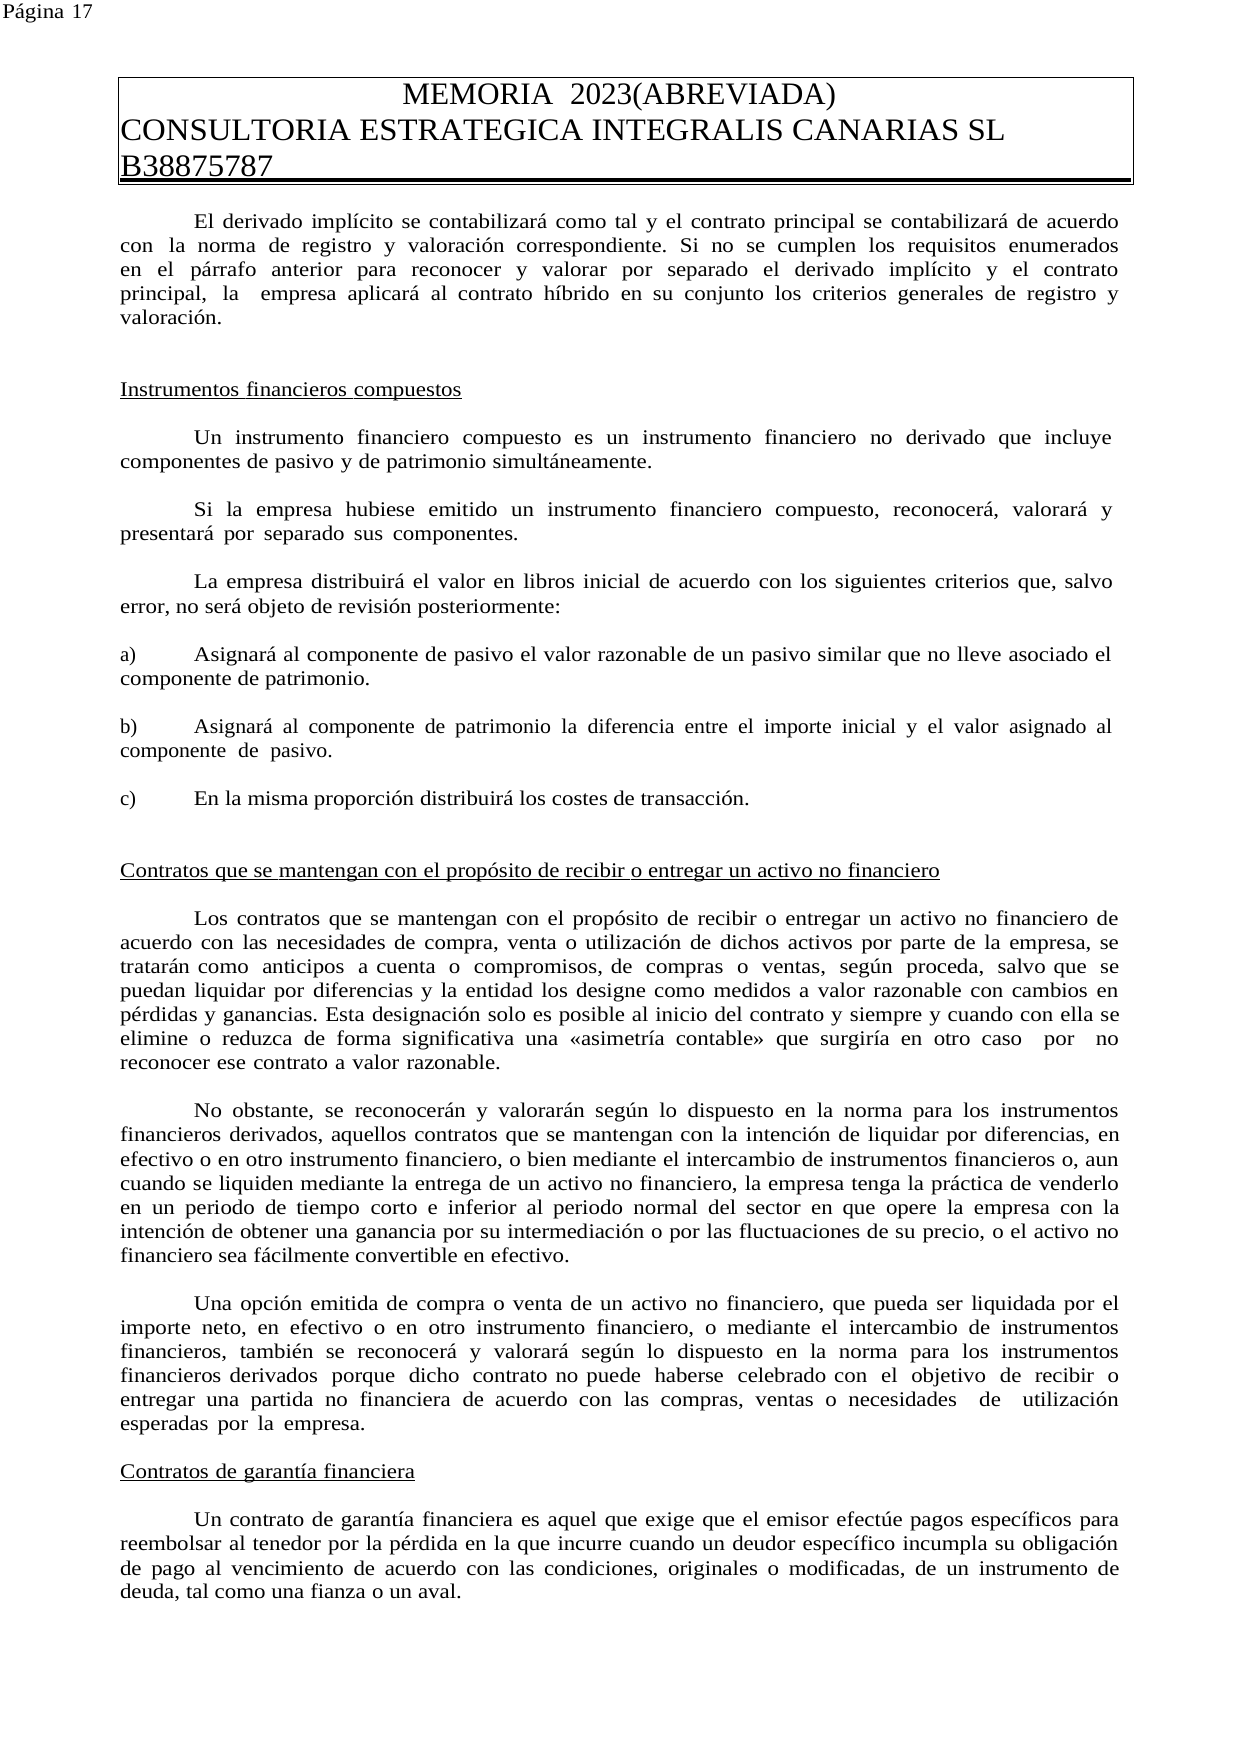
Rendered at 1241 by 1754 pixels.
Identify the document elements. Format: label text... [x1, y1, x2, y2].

text Los contratos que se mantengan con el propósito de recibir o entregar un activo no financiero de acuerdo con las necesidades de compra, venta o utilización de dichos activos por parte de la empresa, se tratarán como anticipos a cuenta o compromisos, de compras o ventas, según proceda, salvo que se puedan liquidar por diferencias y la entidad los designe como medidos a valor razonable con cambios en pérdidas y ganancias. Esta designación solo es posible al inicio del contrato y siempre y cuando con ella se elimine o reduzca de forma significativa una «asimetría contable» que surgiría en otro caso por no reconocer ese contrato a valor razonable. [120, 906, 1119, 1074]
text La empresa distribuirá el valor en libros inicial de acuerdo con los siguientes criterios que, salvo error, no será objeto de revisión posteriormente: [120, 569, 1113, 618]
text Contratos de garantía financiera [120, 1459, 1142, 1483]
list Asignará al componente de patrimonio la diferencia entre el importe inicial y el valor asignado al componente de pasivo. [120, 714, 1113, 762]
text Si la empresa hubiese emitido un instrumento financiero compuesto, reconocerá, valorará y presentará por separado sus componentes. [120, 497, 1119, 545]
text Una opción emitida de compra o venta de un activo no financiero, que pueda ser liquidada por el importe neto, en efectivo o en otro instrumento financiero, o mediante el intercambio de instrumentos financieros, también se reconocerá y valorará según lo dispuesto en la norma para los instrumentos financieros derivados porque dicho contrato no puede haberse celebrado con el objetivo de recibir o entregar una partida no financiera de acuerdo con las compras, ventas o necesidades de utilización esperadas por la empresa. [120, 1291, 1120, 1435]
text Contratos que se mantengan con el propósito de recibir o entregar un activo no financiero [120, 858, 1142, 882]
list Asignará al componente de pasivo el valor razonable de un pasivo similar que no lleve asociado el componente de patrimonio. [120, 641, 1113, 689]
text Un contrato de garantía financiera es aquel que exige que el emisor efectúe pagos específicos para reembolsar al tenedor por la pérdida en la que incurre cuando un deudor específico incumpla su obligación de pago al vencimiento de acuerdo con las condiciones, originales o modificadas, de un instrumento de deuda, tal como una fianza o un aval. [120, 1507, 1119, 1603]
text Un instrumento financiero compuesto es un instrumento financiero no derivado que incluye componentes de pasivo y de patrimonio simultáneamente. [120, 425, 1113, 473]
list En la misma proporción distribuirá los costes de transacción. [120, 786, 1142, 810]
text Instrumentos financieros compuestos [120, 377, 1142, 401]
text El derivado implícito se contabilizará como tal y el contrato principal se contabilizará de acuerdo con la norma de registro y valoración correspondiente. Si no se cumplen los requisitos enumerados en el párrafo anterior para reconocer y valorar por separado el derivado implícito y el contrato principal, la empresa aplicará al contrato híbrido en su conjunto los criterios generales de registro y valoración. [120, 209, 1119, 329]
text No obstante, se reconocerán y valorarán según lo dispuesto en la norma para los instrumentos financieros derivados, aquellos contratos que se mantengan con la intención de liquidar por diferencias, en efectivo o en otro instrumento financiero, o bien mediante el intercambio de instrumentos financieros o, aun cuando se liquiden mediante la entrega de un activo no financiero, la empresa tenga la práctica de venderlo en un periodo de tiempo corto e inferior al periodo normal del sector en que opere la empresa con la intención de obtener una ganancia por su intermediación o por las fluctuaciones de su precio, o el activo no financiero sea fácilmente convertible en efectivo. [120, 1098, 1119, 1267]
